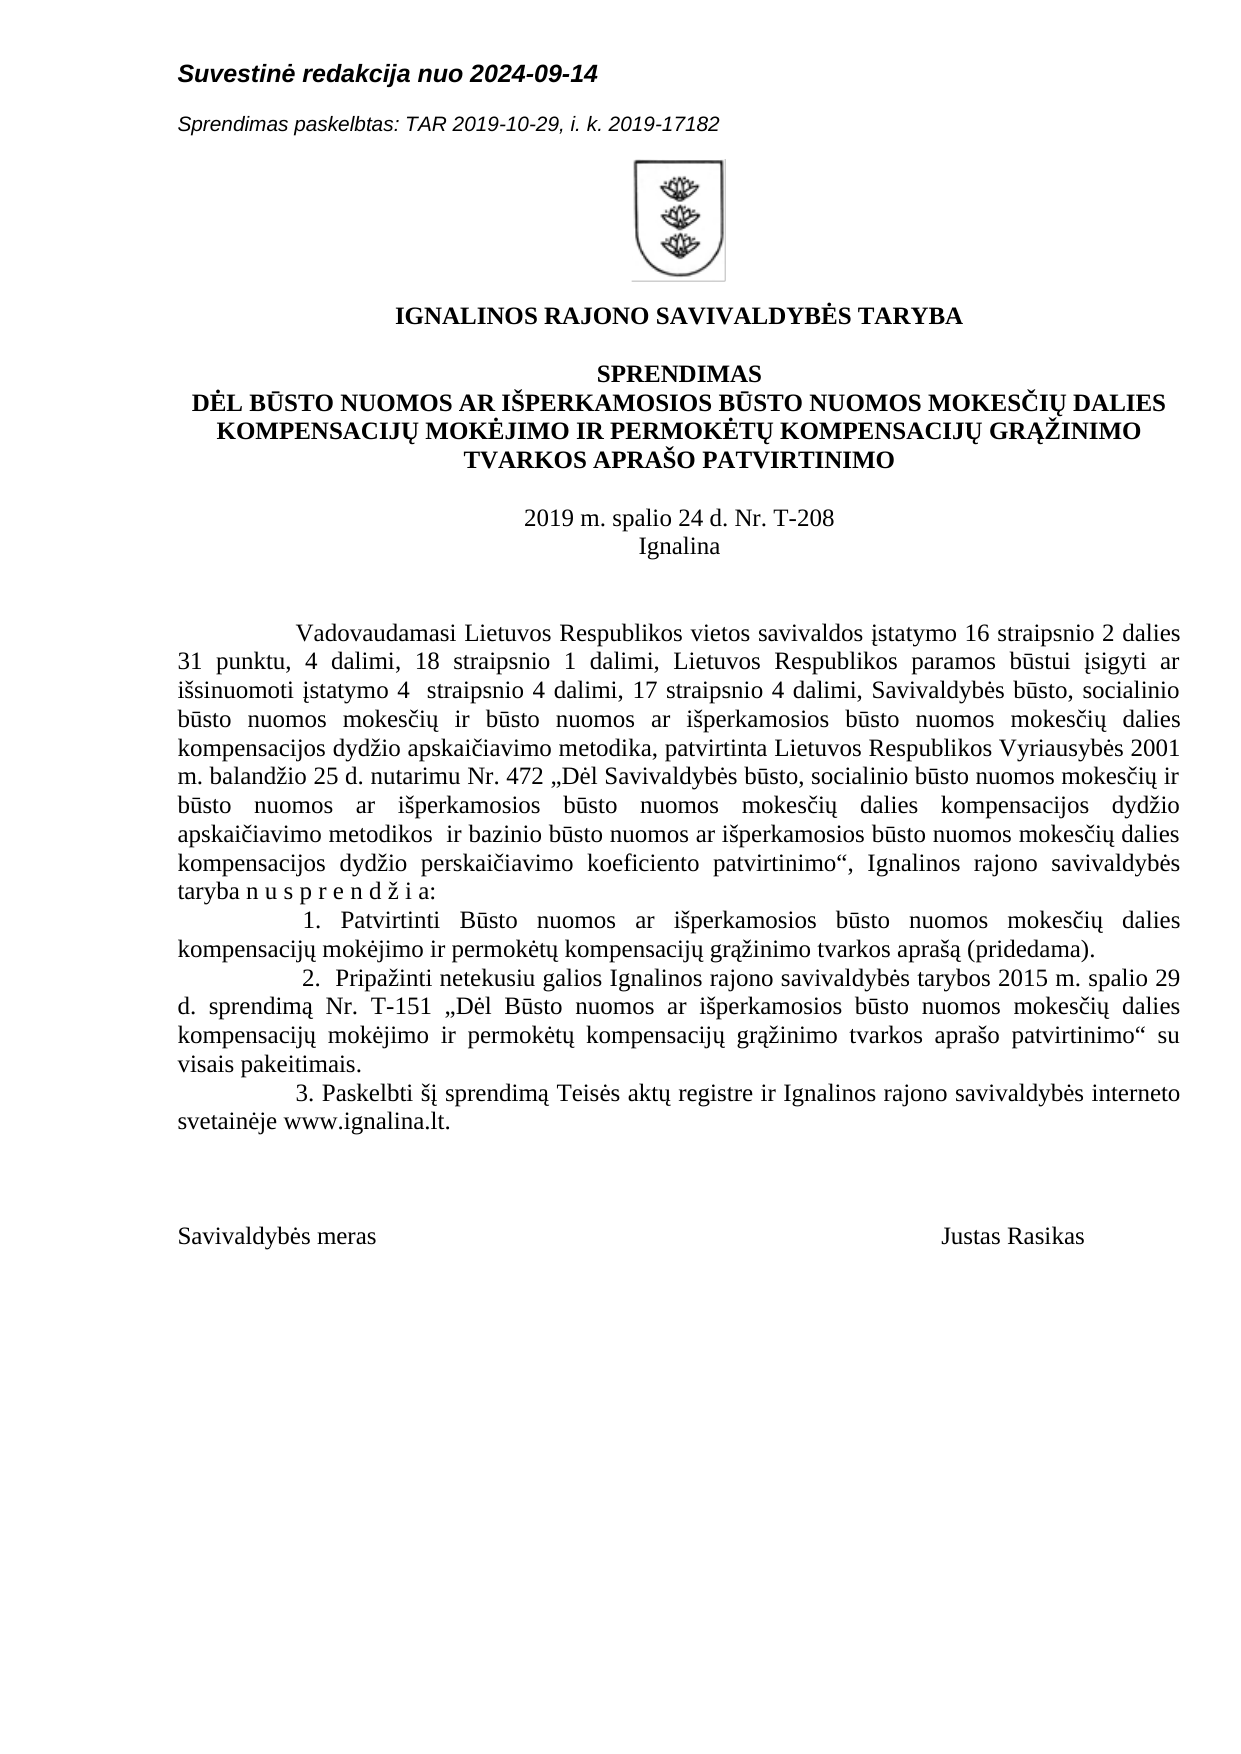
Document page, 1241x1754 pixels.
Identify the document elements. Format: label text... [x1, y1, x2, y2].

text Sprendimas paskelbtas: TAR 2019-10-29, i. k. 2019-17182 [177, 112, 1181, 136]
text 2. Pripažinti netekusiu galios Ignalinos rajono savivaldybės tarybos 2015 m. spalio 29 d. sprendimą Nr. T-151 „Dėl Būsto nuomos ar išperkamosios būsto nuomos mokesčių dalies kompensacijų mokėjimo ir permokėtų kompensacijų grąžinimo tvarkos aprašo patvirtinimo“ su visais pakeitimais. [177, 963, 1181, 1078]
text 3. Paskelbti šį sprendimą Teisės aktų registre ir Ignalinos rajono savivaldybės interneto svetainėje www.ignalina.lt. [177, 1078, 1181, 1135]
text Vadovaudamasi Lietuvos Respublikos vietos savivaldos įstatymo 16 straipsnio 2 dalies 31 punktu, 4 dalimi, 18 straipsnio 1 dalimi, Lietuvos Respublikos paramos būstui įsigyti ar išsinuomoti įstatymo 4 straipsnio 4 dalimi, 17 straipsnio 4 dalimi, Savivaldybės būsto, socialinio būsto nuomos mokesčių ir būsto nuomos ar išperkamosios būsto nuomos mokesčių dalies kompensacijos dydžio apskaičiavimo metodika, patvirtinta Lietuvos Respublikos Vyriausybės 2001 m. balandžio 25 d. nutarimu Nr. 472 „Dėl Savivaldybės būsto, socialinio būsto nuomos mokesčių ir būsto nuomos ar išperkamosios būsto nuomos mokesčių dalies kompensacijos dydžio apskaičiavimo metodikos ir bazinio būsto nuomos ar išperkamosios būsto nuomos mokesčių dalies kompensacijos dydžio perskaičiavimo koeficiento patvirtinimo“, Ignalinos rajono savivaldybės taryba n u s p r e n d ž i a: [177, 618, 1181, 905]
text 2019 m. spalio 24 d. Nr. T-208 [177, 503, 1181, 531]
text Ignalina [177, 531, 1181, 560]
text Suvestinė redakcija nuo 2024-09-14 [177, 59, 1181, 88]
text 1. Patvirtinti Būsto nuomos ar išperkamosios būsto nuomos mokesčių dalies kompensacijų mokėjimo ir permokėtų kompensacijų grąžinimo tvarkos aprašą (pridedama). [177, 905, 1181, 963]
text Savivaldybės meras Justas Rasikas [177, 1221, 1181, 1250]
text IGNALINOS RAJONO SAVIVALDYBĖS TARYBA [177, 301, 1181, 330]
text SPRENDIMAS [177, 359, 1181, 388]
text DĖL BŪSTO NUOMOS AR IŠPERKAMOSIOS BŪSTO NUOMOS MOKESČIŲ DALIES KOMPENSACIJŲ MOKĖJIMO IR PERMOKĖTŲ KOMPENSACIJŲ GRĄŽINIMO TVARKOS APRAŠO PATVIRTINIMO [177, 388, 1181, 474]
